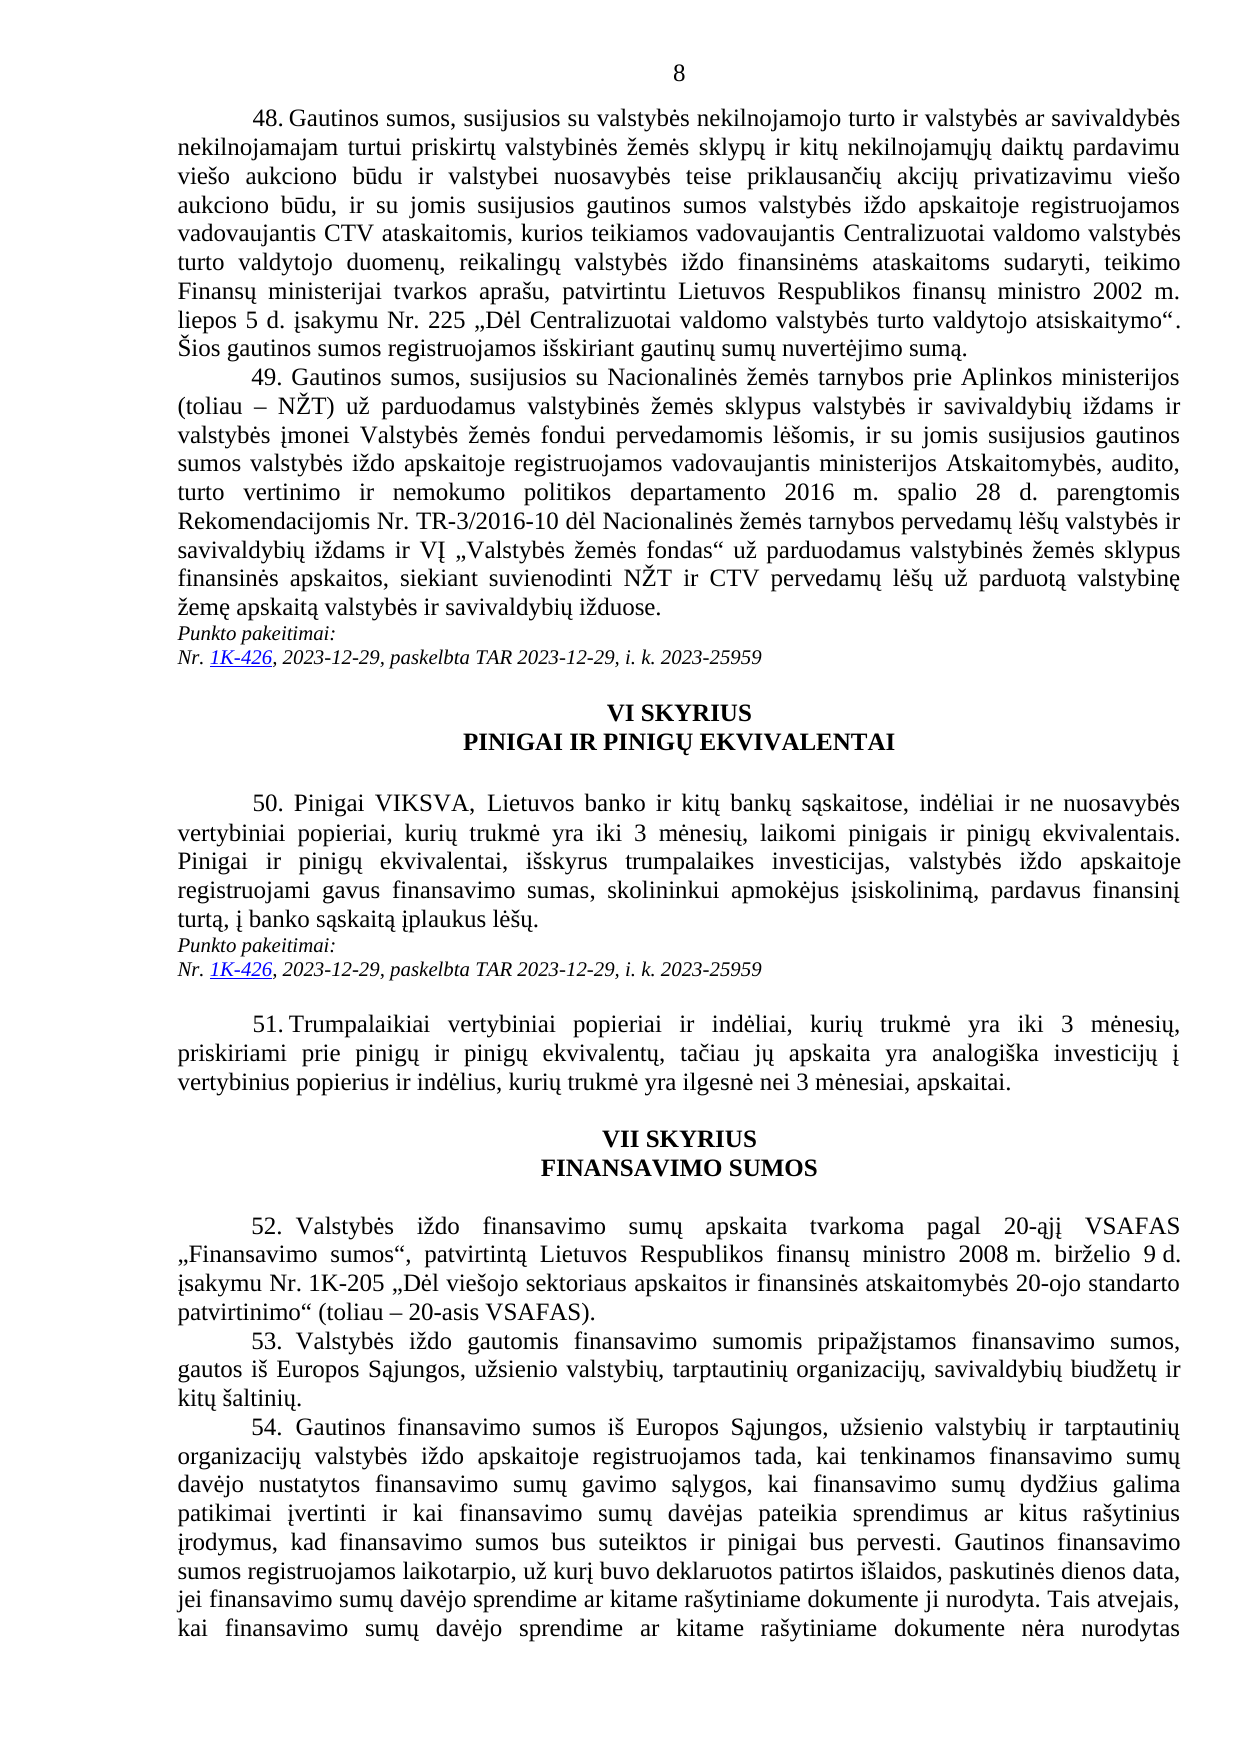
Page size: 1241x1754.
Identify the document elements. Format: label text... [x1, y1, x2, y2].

text 54. Gautinos finansavimo sumos iš Europos Sąjungos, užsienio valstybių ir tarptautinių organizacijų valstybės iždo apskaitoje registruojamos tada, kai tenkinamos finansavimo sumų davėjo nustatytos finansavimo sumų gavimo sąlygos, kai finansavimo sumų dydžius galima patikimai įvertinti ir kai finansavimo sumų davėjas pateikia sprendimus ar kitus rašytinius įrodymus, kad finansavimo sumos bus suteiktos ir pinigai bus pervesti. Gautinos finansavimo sumos registruojamos laikotarpio, už kurį buvo deklaruotos patirtos išlaidos, paskutinės dienos data, jei finansavimo sumų davėjo sprendime ar kitame rašytiniame dokumente ji nurodyta. Tais atvejais, kai finansavimo sumų davėjo sprendime ar kitame rašytiniame dokumente nėra nurodytas [177, 1412, 1181, 1642]
text Punkto pakeitimai: [177, 621, 1181, 645]
text VI SKYRIUS [177, 698, 1181, 727]
text 53. Valstybės iždo gautomis finansavimo sumomis pripažįstamos finansavimo sumos, gautos iš Europos Sąjungos, užsienio valstybių, tarptautinių organizacijų, savivaldybių biudžetų ir kitų šaltinių. [177, 1326, 1181, 1412]
text 52. Valstybės iždo finansavimo sumų apskaita tvarkoma pagal 20-ąjį VSAFAS „Finansavimo sumos“, patvirtintą Lietuvos Respublikos finansų ministro 2008 m. birželio 9 d. įsakymu Nr. 1K-205 „Dėl viešojo sektoriaus apskaitos ir finansinės atskaitomybės 20-ojo standarto patvirtinimo“ (toliau – 20-asis VSAFAS). [177, 1211, 1181, 1326]
text 51. Trumpalaikiai vertybiniai popieriai ir indėliai, kurių trukmė yra iki 3 mėnesių, priskiriami prie pinigų ir pinigų ekvivalentų, tačiau jų apskaita yra analogiška investicijų į vertybinius popierius ir indėlius, kurių trukmė yra ilgesnė nei 3 mėnesiai, apskaitai. [177, 1009, 1181, 1096]
text 49. Gautinos sumos, susijusios su Nacionalinės žemės tarnybos prie Aplinkos ministerijos (toliau – NŽT) už parduodamus valstybinės žemės sklypus valstybės ir savivaldybių iždams ir valstybės įmonei Valstybės žemės fondui pervedamomis lėšomis, ir su jomis susijusios gautinos sumos valstybės iždo apskaitoje registruojamos vadovaujantis ministerijos Atskaitomybės, audito, turto vertinimo ir nemokumo politikos departamento 2016 m. spalio 28 d. parengtomis Rekomendacijomis Nr. TR-3/2016-10 dėl Nacionalinės žemės tarnybos pervedamų lėšų valstybės ir savivaldybių iždams ir VĮ „Valstybės žemės fondas“ už parduodamus valstybinės žemės sklypus finansinės apskaitos, siekiant suvienodinti NŽT ir CTV pervedamų lėšų už parduotą valstybinę žemę apskaitą valstybės ir savivaldybių ižduose. [177, 362, 1181, 621]
text Nr. 1K-426, 2023-12-29, paskelbta TAR 2023-12-29, i. k. 2023-25959 [177, 645, 1181, 669]
text 50. Pinigai VIKSVA, Lietuvos banko ir kitų bankų sąskaitose, indėliai ir ne nuosavybės vertybiniai popieriai, kurių trukmė yra iki 3 mėnesių, laikomi pinigais ir pinigų ekvivalentais. Pinigai ir pinigų ekvivalentai, išskyrus trumpalaikes investicijas, valstybės iždo apskaitoje registruojami gavus finansavimo sumas, skolininkui apmokėjus įsiskolinimą, pardavus finansinį turtą, į banko sąskaitą įplaukus lėšų. [177, 784, 1181, 933]
text Punkto pakeitimai: [177, 933, 1181, 957]
text 48. Gautinos sumos, susijusios su valstybės nekilnojamojo turto ir valstybės ar savivaldybės nekilnojamajam turtui priskirtų valstybinės žemės sklypų ir kitų nekilnojamųjų daiktų pardavimu viešo aukciono būdu ir valstybei nuosavybės teise priklausančių akcijų privatizavimu viešo aukciono būdu, ir su jomis susijusios gautinos sumos valstybės iždo apskaitoje registruojamos vadovaujantis CTV ataskaitomis, kurios teikiamos vadovaujantis Centralizuotai valdomo valstybės turto valdytojo duomenų, reikalingų valstybės iždo finansinėms ataskaitoms sudaryti, teikimo Finansų ministerijai tvarkos aprašu, patvirtintu Lietuvos Respublikos finansų ministro 2002 m. liepos 5 d. įsakymu Nr. 225 „Dėl Centralizuotai valdomo valstybės turto valdytojo atsiskaitymo“. Šios gautinos sumos registruojamos išskiriant gautinų sumų nuvertėjimo sumą. [177, 103, 1181, 362]
text PINIGAI IR PINIGŲ EKVIVALENTAI [177, 727, 1181, 755]
text Nr. 1K-426, 2023-12-29, paskelbta TAR 2023-12-29, i. k. 2023-25959 [177, 957, 1181, 981]
text FINANSAVIMO SUMOS [177, 1153, 1181, 1182]
text VII SKYRIUS [177, 1124, 1181, 1153]
